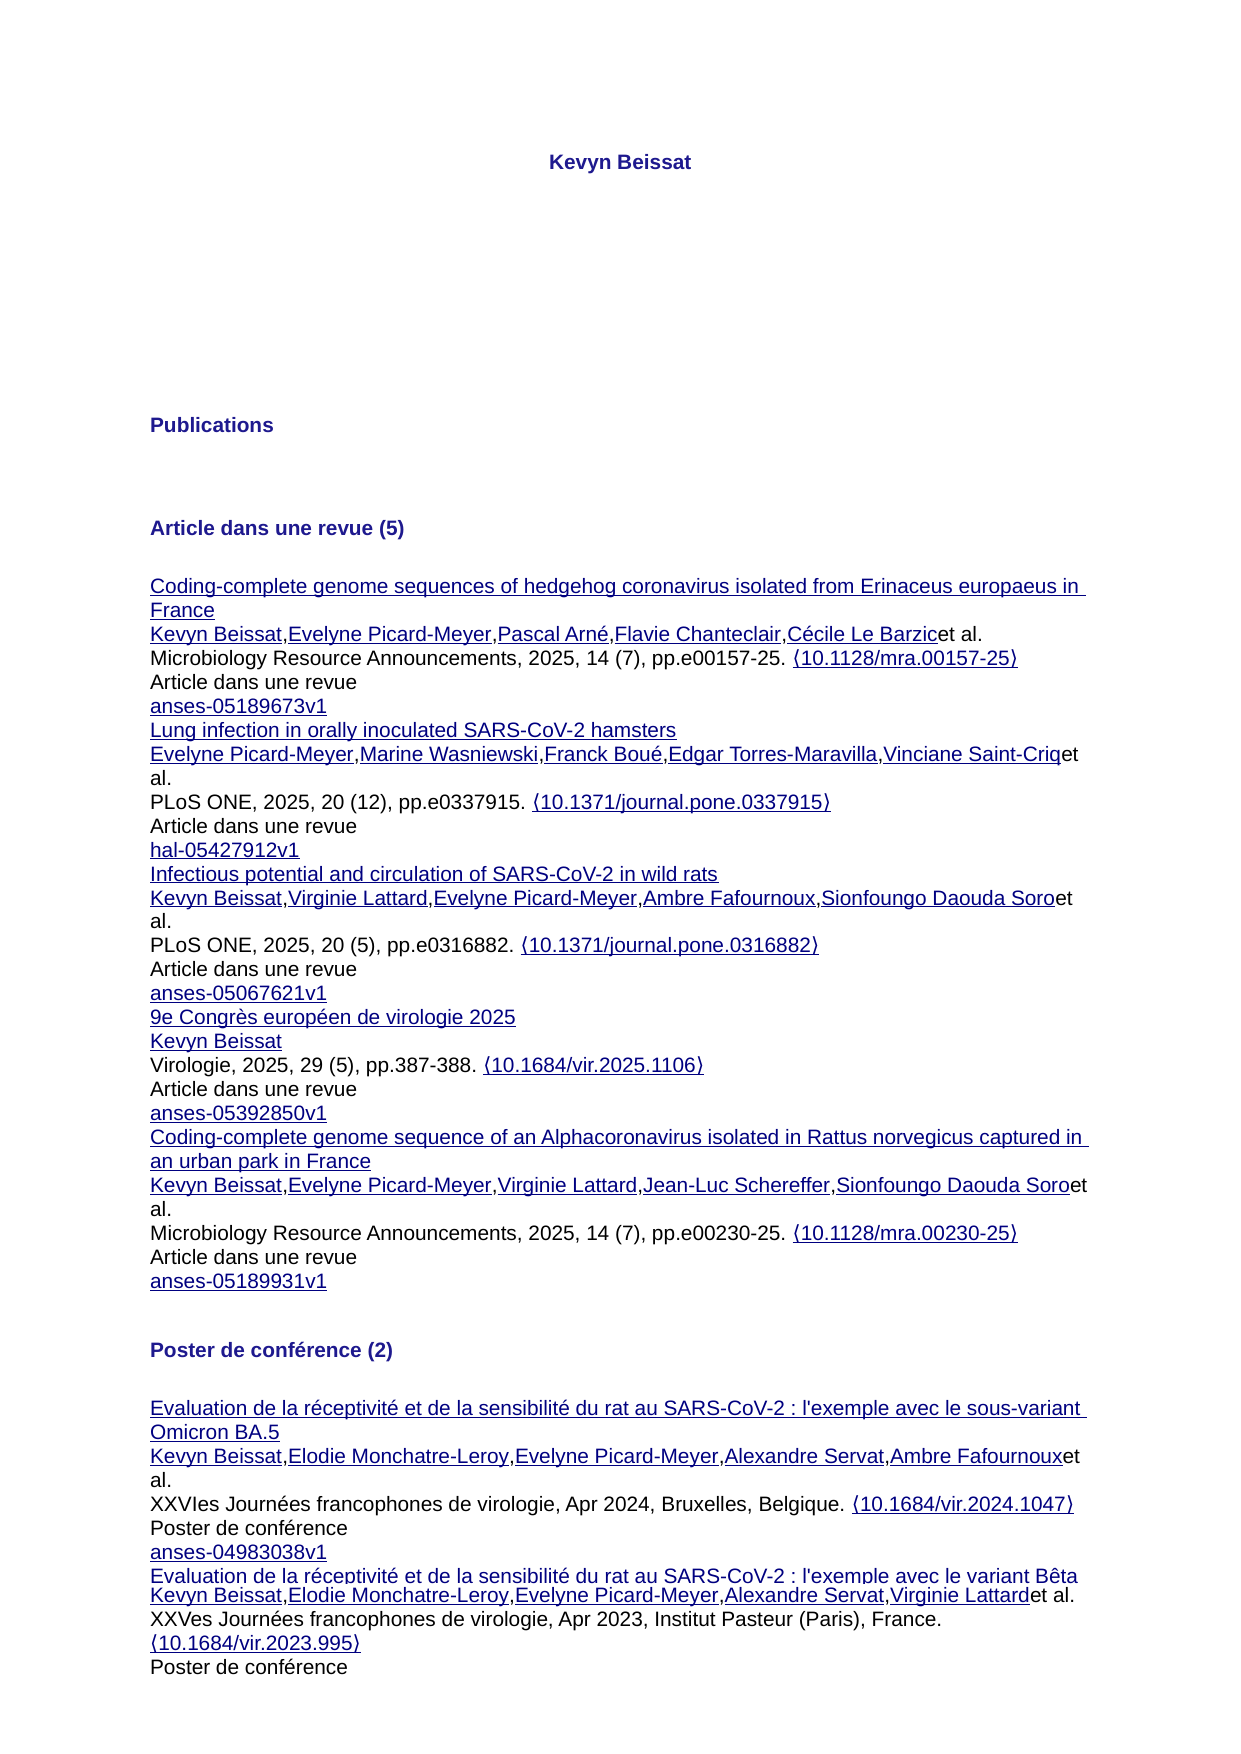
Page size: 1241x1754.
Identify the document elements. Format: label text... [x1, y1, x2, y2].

table_cell Infectious potential and circulation of SARS-CoV-2 in wild rats Kevyn Beissat,Virginie Lattard,Evelyne Picard-Meyer,Ambre Fafournoux,Sionfoungo Daouda Soroet al. PLoS ONE, 2025, 20 (5), pp.e0316882. ⟨10.1371/journal.pone.0316882⟩ Article dans une revue anses-05067621v1 [150, 861, 1090, 1005]
subtitle Publications [150, 412, 1090, 436]
table_header Evaluation de la réceptivité et de la sensibilité du rat au SARS-CoV-2 : l'exemple avec le sous-variant Omicron BA.5 Kevyn Beissat,Elodie Monchatre-Leroy,Evelyne Picard-Meyer,Alexandre Servat,Ambre Fafournouxet al. XXVIes Journées francophones de virologie, Apr 2024, Bruxelles, Belgique. ⟨10.1684/vir.2024.1047⟩ Poster de conférence anses-04983038v1 [150, 1396, 1090, 1563]
subtitle Kevyn Beissat [150, 150, 1090, 174]
table_cell Coding-complete genome sequence of an Alphacoronavirus isolated in Rattus norvegicus captured in an urban park in France Kevyn Beissat,Evelyne Picard-Meyer,Virginie Lattard,Jean-Luc Schereffer,Sionfoungo Daouda Soroet al. Microbiology Resource Announcements, 2025, 14 (7), pp.e00230-25. ⟨10.1128/mra.00230-25⟩ Article dans une revue anses-05189931v1 [150, 1125, 1090, 1293]
subtitle Article dans une revue (5) [150, 516, 1090, 539]
table_header Coding-complete genome sequences of hedgehog coronavirus isolated from Erinaceus europaeus in France Kevyn Beissat,Evelyne Picard-Meyer,Pascal Arné,Flavie Chanteclair,Cécile Le Barzicet al. Microbiology Resource Announcements, 2025, 14 (7), pp.e00157-25. ⟨10.1128/mra.00157-25⟩ Article dans une revue anses-05189673v1 [150, 574, 1090, 718]
table_cell Lung infection in orally inoculated SARS-CoV-2 hamsters Evelyne Picard-Meyer,Marine Wasniewski,Franck Boué,Edgar Torres-Maravilla,Vinciane Saint-Criqet al. PLoS ONE, 2025, 20 (12), pp.e0337915. ⟨10.1371/journal.pone.0337915⟩ Article dans une revue hal-05427912v1 [150, 718, 1090, 861]
table_cell Evaluation de la réceptivité et de la sensibilité du rat au SARS-CoV-2 : l'exemple avec le variant Bêta Kevyn Beissat,Elodie Monchatre-Leroy,Evelyne Picard-Meyer,Alexandre Servat,Virginie Lattardet al. XXVes Journées francophones de virologie, Apr 2023, Institut Pasteur (Paris), France. ⟨10.1684/vir.2023.995⟩ Poster de conférence [150, 1564, 1090, 1679]
table_cell 9e Congrès européen de virologie 2025 Kevyn Beissat Virologie, 2025, 29 (5), pp.387-388. ⟨10.1684/vir.2025.1106⟩ Article dans une revue anses-05392850v1 [150, 1005, 1090, 1125]
subtitle Poster de conférence (2) [150, 1337, 1090, 1361]
